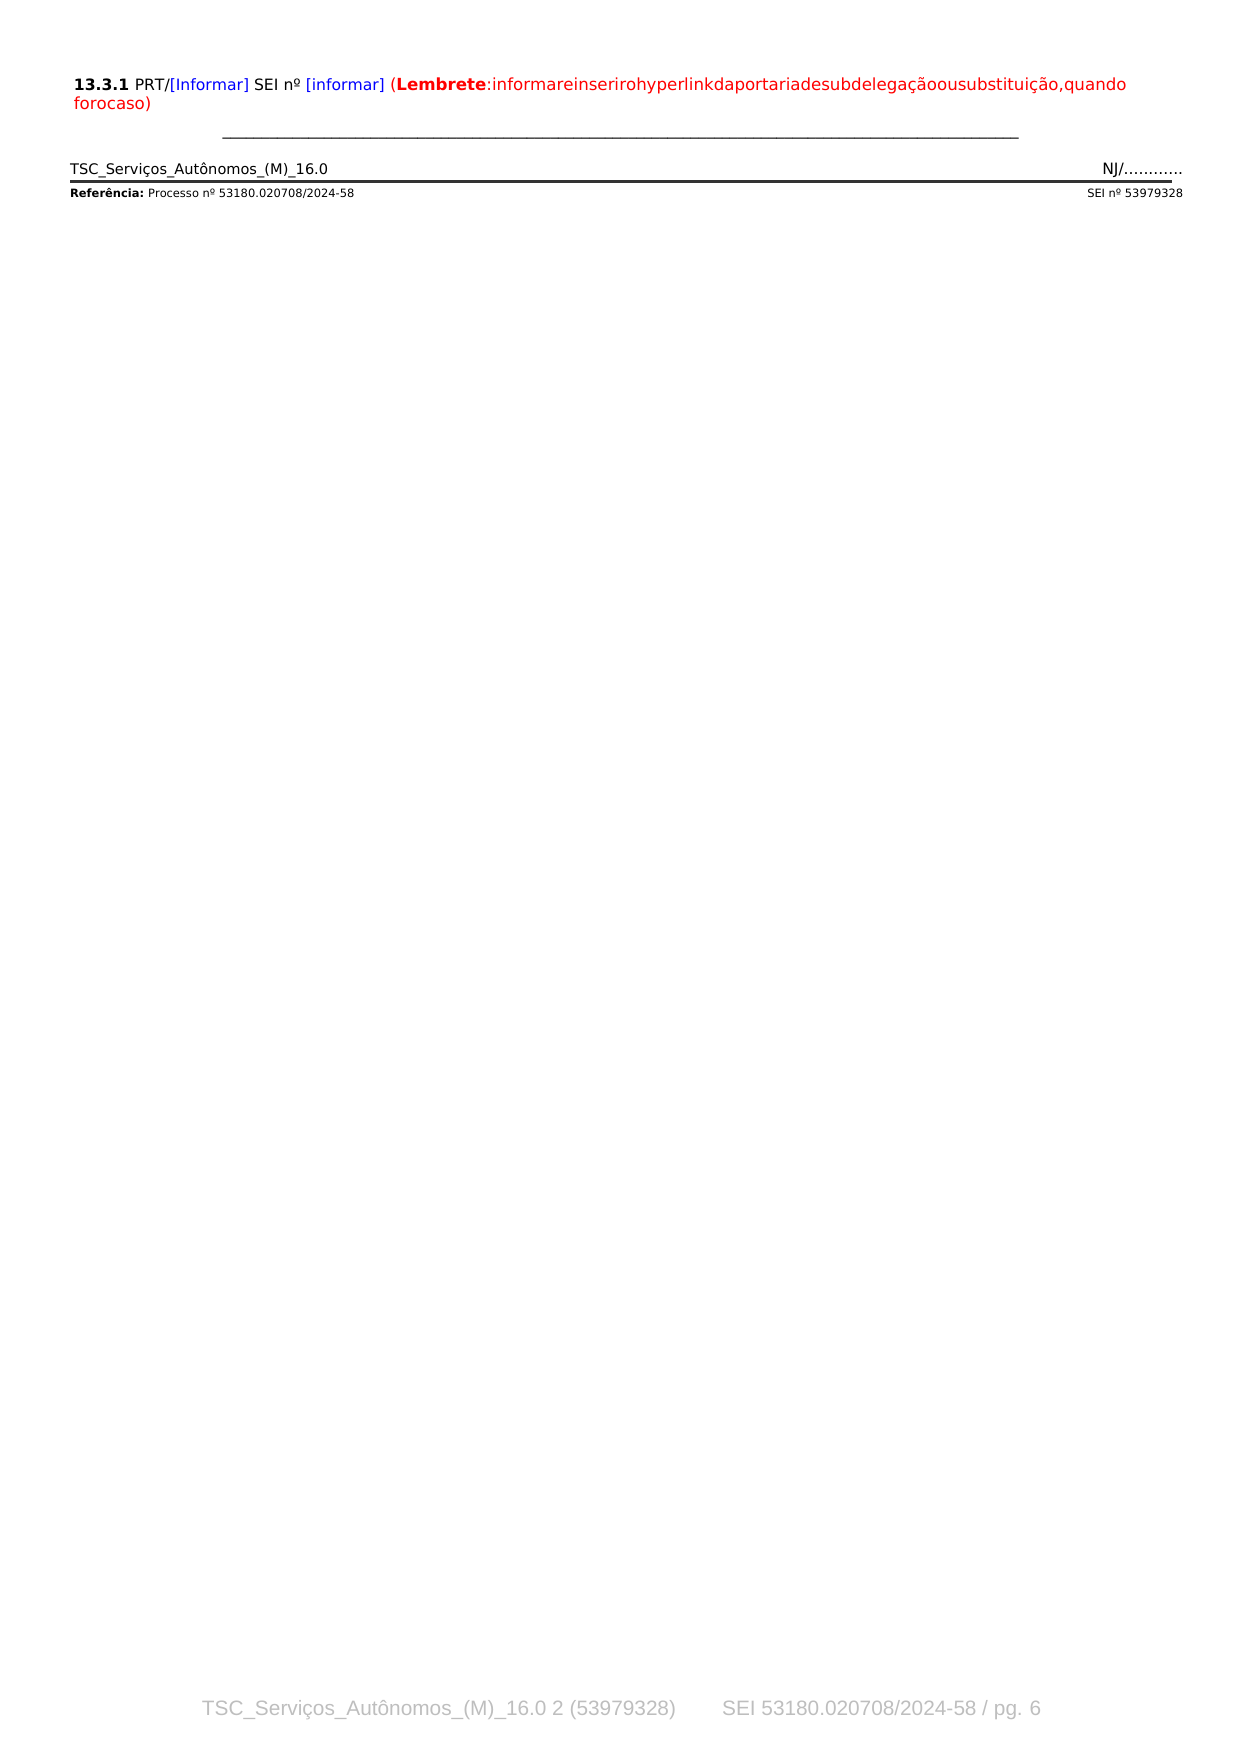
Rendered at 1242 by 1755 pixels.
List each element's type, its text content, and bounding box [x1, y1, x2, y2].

text TSC_Serviços_Autônomos_(M)_16.0 NJ/............ [70, 160, 1183, 178]
text 13.3.1 PRT/[Informar] SEI nº [informar] (Lembrete:informareinserirohyperlinkdaportariadesubdelegaçãoousubstituição,quando forocaso) [73, 75, 1183, 113]
text ______________________________________________________________________________________________________ [70, 121, 1172, 139]
text Referência: Processo nº 53180.020708/2024-58 SEI nº 53979328 [70, 186, 1183, 200]
